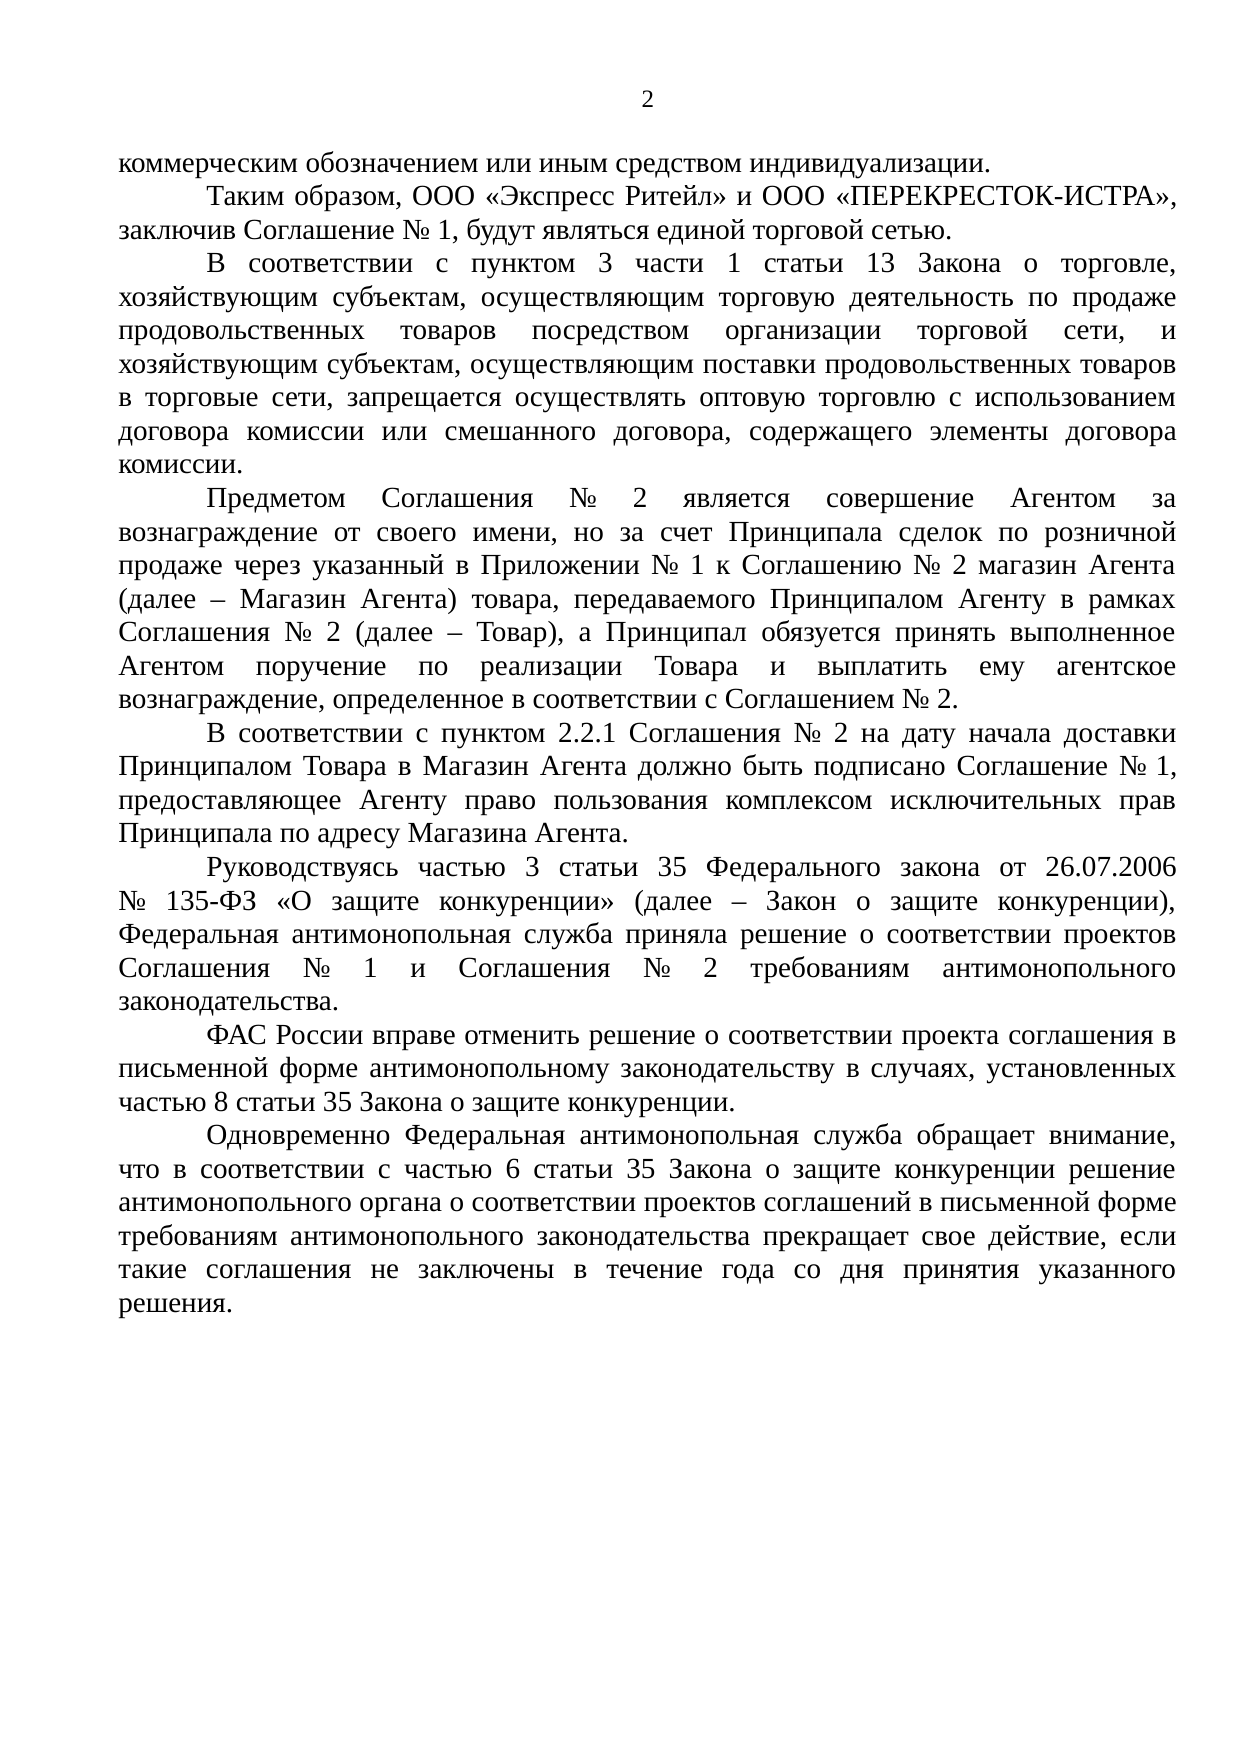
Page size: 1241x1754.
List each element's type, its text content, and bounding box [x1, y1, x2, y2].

text коммерческим обозначением или иным средством индивидуализации. [118, 145, 1177, 178]
text Одновременно Федеральная антимонопольная служба обращает внимание, что в соответствии с частью 6 статьи 35 Закона о защите конкуренции решение антимонопольного органа о соответствии проектов соглашений в письменной форме требованиям антимонопольного законодательства прекращает свое действие, если такие соглашения не заключены в течение года со дня принятия указанного решения. [118, 1117, 1177, 1319]
text В соответствии с пунктом 2.2.1 Соглашения № 2 на дату начала доставки Принципалом Товара в Магазин Агента должно быть подписано Соглашение № 1, предоставляющее Агенту право пользования комплексом исключительных прав Принципала по адресу Магазина Агента. [118, 715, 1177, 849]
text Предметом Соглашения № 2 является совершение Агентом за вознаграждение от своего имени, но за счет Принципала сделок по розничной продаже через указанный в Приложении № 1 к Соглашению № 2 магазин Агента (далее – Магазин Агента) товара, передаваемого Принципалом Агенту в рамках Соглашения № 2 (далее – Товар), а Принципал обязуется принять выполненное Агентом поручение по реализации Товара и выплатить ему агентское вознаграждение, определенное в соответствии с Соглашением № 2. [118, 480, 1177, 715]
text Руководствуясь частью 3 статьи 35 Федерального закона от 26.07.2006 № 135-ФЗ «О защите конкуренции» (далее – Закон о защите конкуренции), Федеральная антимонопольная служба приняла решение о соответствии проектов Соглашения № 1 и Соглашения № 2 требованиям антимонопольного законодательства. [118, 849, 1177, 1017]
text Таким образом, ООО «Экспресс Ритейл» и ООО «ПЕРЕКРЕСТОК-ИСТРА», заключив Соглашение № 1, будут являться единой торговой сетью. [118, 178, 1177, 245]
text ФАС России вправе отменить решение о соответствии проекта соглашения в письменной форме антимонопольному законодательству в случаях, установленных частью 8 статьи 35 Закона о защите конкуренции. [118, 1017, 1177, 1117]
text В соответствии с пунктом 3 части 1 статьи 13 Закона о торговле, хозяйствующим субъектам, осуществляющим торговую деятельность по продаже продовольственных товаров посредством организации торговой сети, и хозяйствующим субъектам, осуществляющим поставки продовольственных товаров в торговые сети, запрещается осуществлять оптовую торговлю с использованием договора комиссии или смешанного договора, содержащего элементы договора комиссии. [118, 245, 1177, 480]
